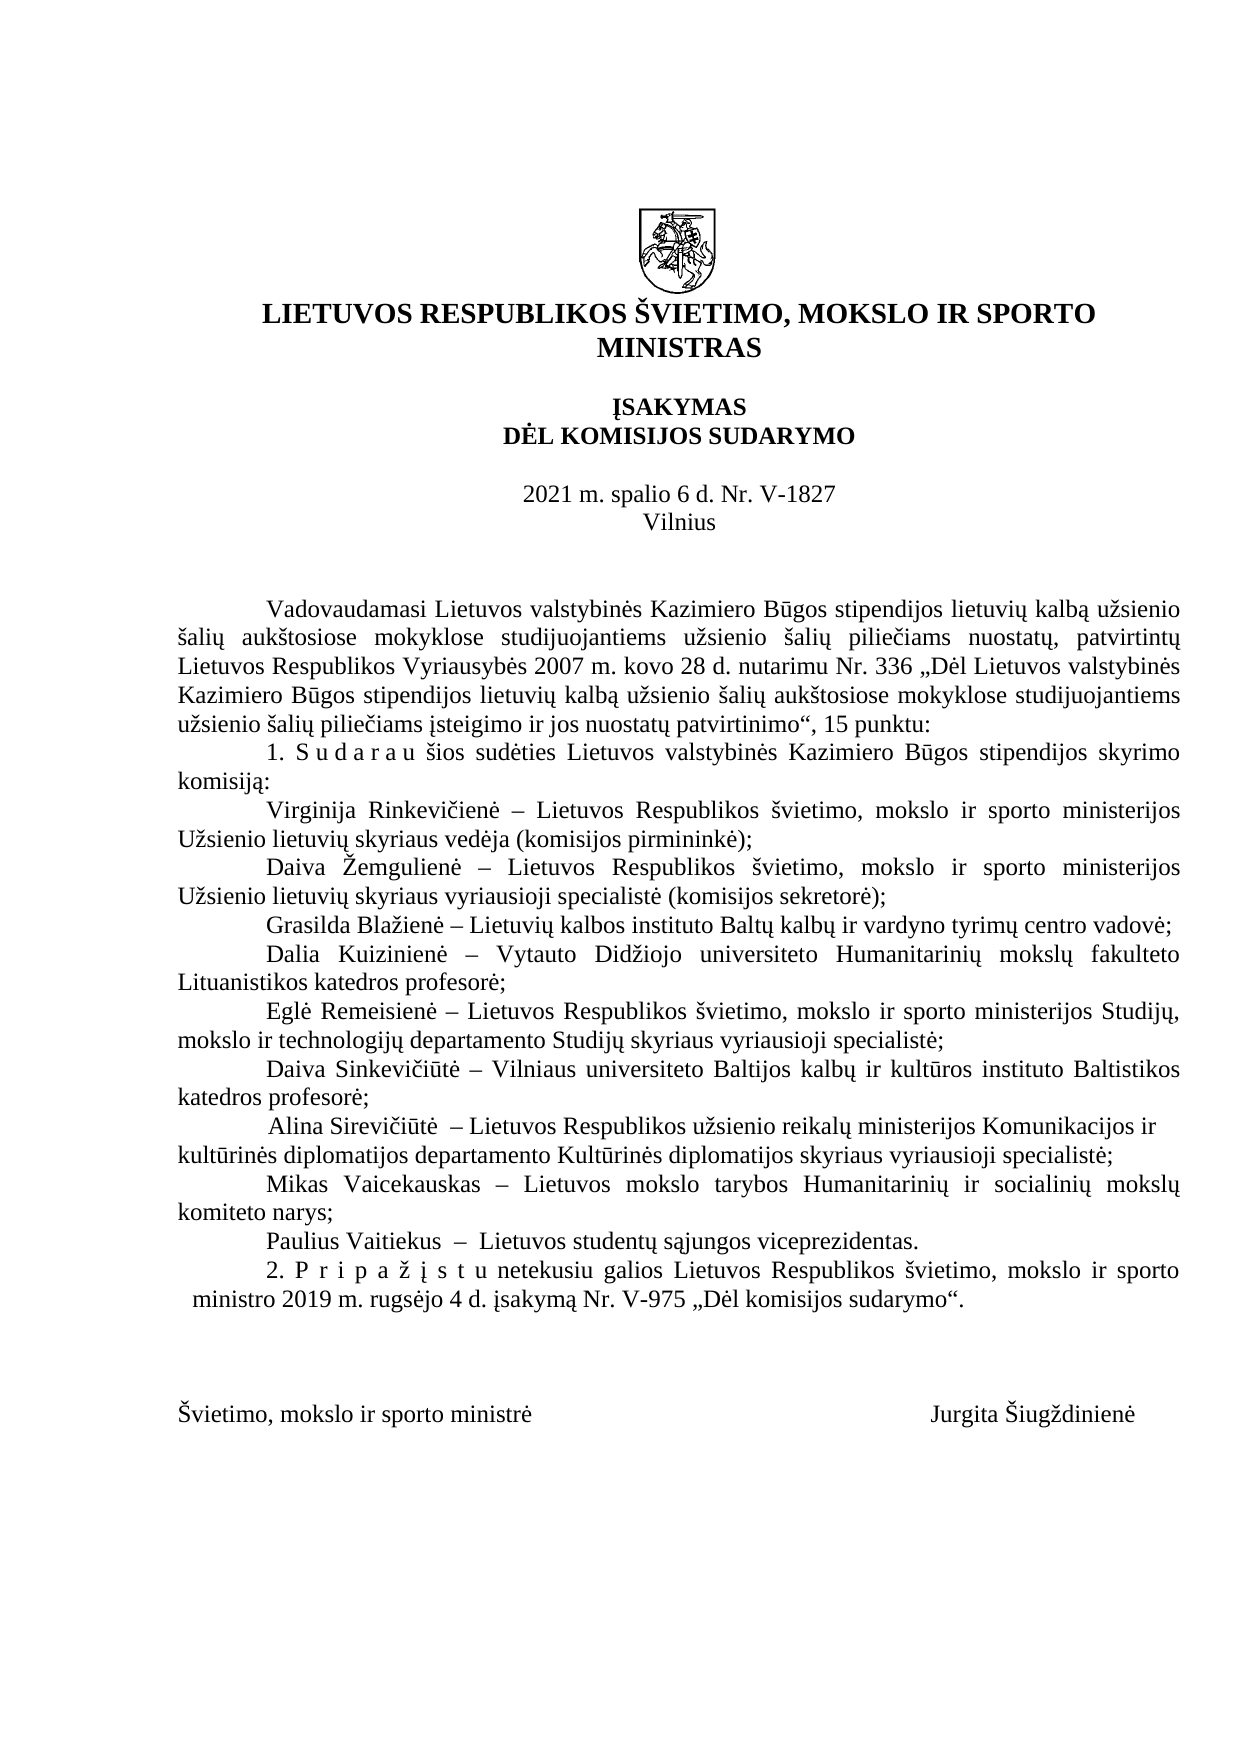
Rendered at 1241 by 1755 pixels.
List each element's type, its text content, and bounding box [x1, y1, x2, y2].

text 2021 m. spalio 6 d. Nr. V-1827 [177, 479, 1181, 507]
text Vadovaudamasi Lietuvos valstybinės Kazimiero Būgos stipendijos lietuvių kalbą užsienio šalių aukštosiose mokyklose studijuojantiems užsienio šalių piliečiams nuostatų, patvirtintų Lietuvos Respublikos Vyriausybės 2007 m. kovo 28 d. nutarimu Nr. 336 „Dėl Lietuvos valstybinės Kazimiero Būgos stipendijos lietuvių kalbą užsienio šalių aukštosiose mokyklose studijuojantiems užsienio šalių piliečiams įsteigimo ir jos nuostatų patvirtinimo“, 15 punktu: [177, 594, 1181, 737]
text LIETUVOS RESPUBLIKOS ŠVIETIMO, MOKSLO IR SPORTO MINISTRAS [177, 297, 1181, 364]
text Eglė Remeisienė – Lietuvos Respublikos švietimo, mokslo ir sporto ministerijos Studijų, mokslo ir technologijų departamento Studijų skyriaus vyriausioji specialistė; [177, 996, 1181, 1054]
text Vilnius [177, 507, 1181, 536]
text Mikas Vaicekauskas – Lietuvos mokslo tarybos Humanitarinių ir socialinių mokslų komiteto narys; [177, 1169, 1181, 1226]
text Paulius Vaitiekus – Lietuvos studentų sąjungos viceprezidentas. [177, 1226, 1181, 1255]
text Dalia Kuizinienė – Vytauto Didžiojo universiteto Humanitarinių mokslų fakulteto Lituanistikos katedros profesorė; [177, 939, 1181, 996]
text Daiva Sinkevičiūtė – Vilniaus universiteto Baltijos kalbų ir kultūros instituto Baltistikos katedros profesorė; [177, 1054, 1181, 1111]
text DĖL KOMISIJOS SUDARYMO [177, 421, 1181, 450]
text ĮSAKYMAS [177, 392, 1181, 421]
text Daiva Žemgulienė – Lietuvos Respublikos švietimo, mokslo ir sporto ministerijos Užsienio lietuvių skyriaus vyriausioji specialistė (komisijos sekretorė); [177, 852, 1181, 910]
text Švietimo, mokslo ir sporto ministrė Jurgita Šiugždinienė [177, 1399, 1181, 1427]
text 1. S u d a r a u šios sudėties Lietuvos valstybinės Kazimiero Būgos stipendijos skyrimo komisiją: [177, 737, 1181, 795]
text 2. P r i p a ž į s t u netekusiu galios Lietuvos Respublikos švietimo, mokslo ir sporto ministro 2019 m. rugsėjo 4 d. įsakymą Nr. V-975 „Dėl komisijos sudarymo“. [192, 1255, 1181, 1312]
text Grasilda Blažienė – Lietuvių kalbos instituto Baltų kalbų ir vardyno tyrimų centro vadovė; [177, 910, 1181, 939]
text Alina Sirevičiūtė – Lietuvos Respublikos užsienio reikalų ministerijos Komunikacijos ir kultūrinės diplomatijos departamento Kultūrinės diplomatijos skyriaus vyriausioji specialistė; [177, 1111, 1181, 1169]
text Virginija Rinkevičienė – Lietuvos Respublikos švietimo, mokslo ir sporto ministerijos Užsienio lietuvių skyriaus vedėja (komisijos pirmininkė); [177, 795, 1181, 852]
